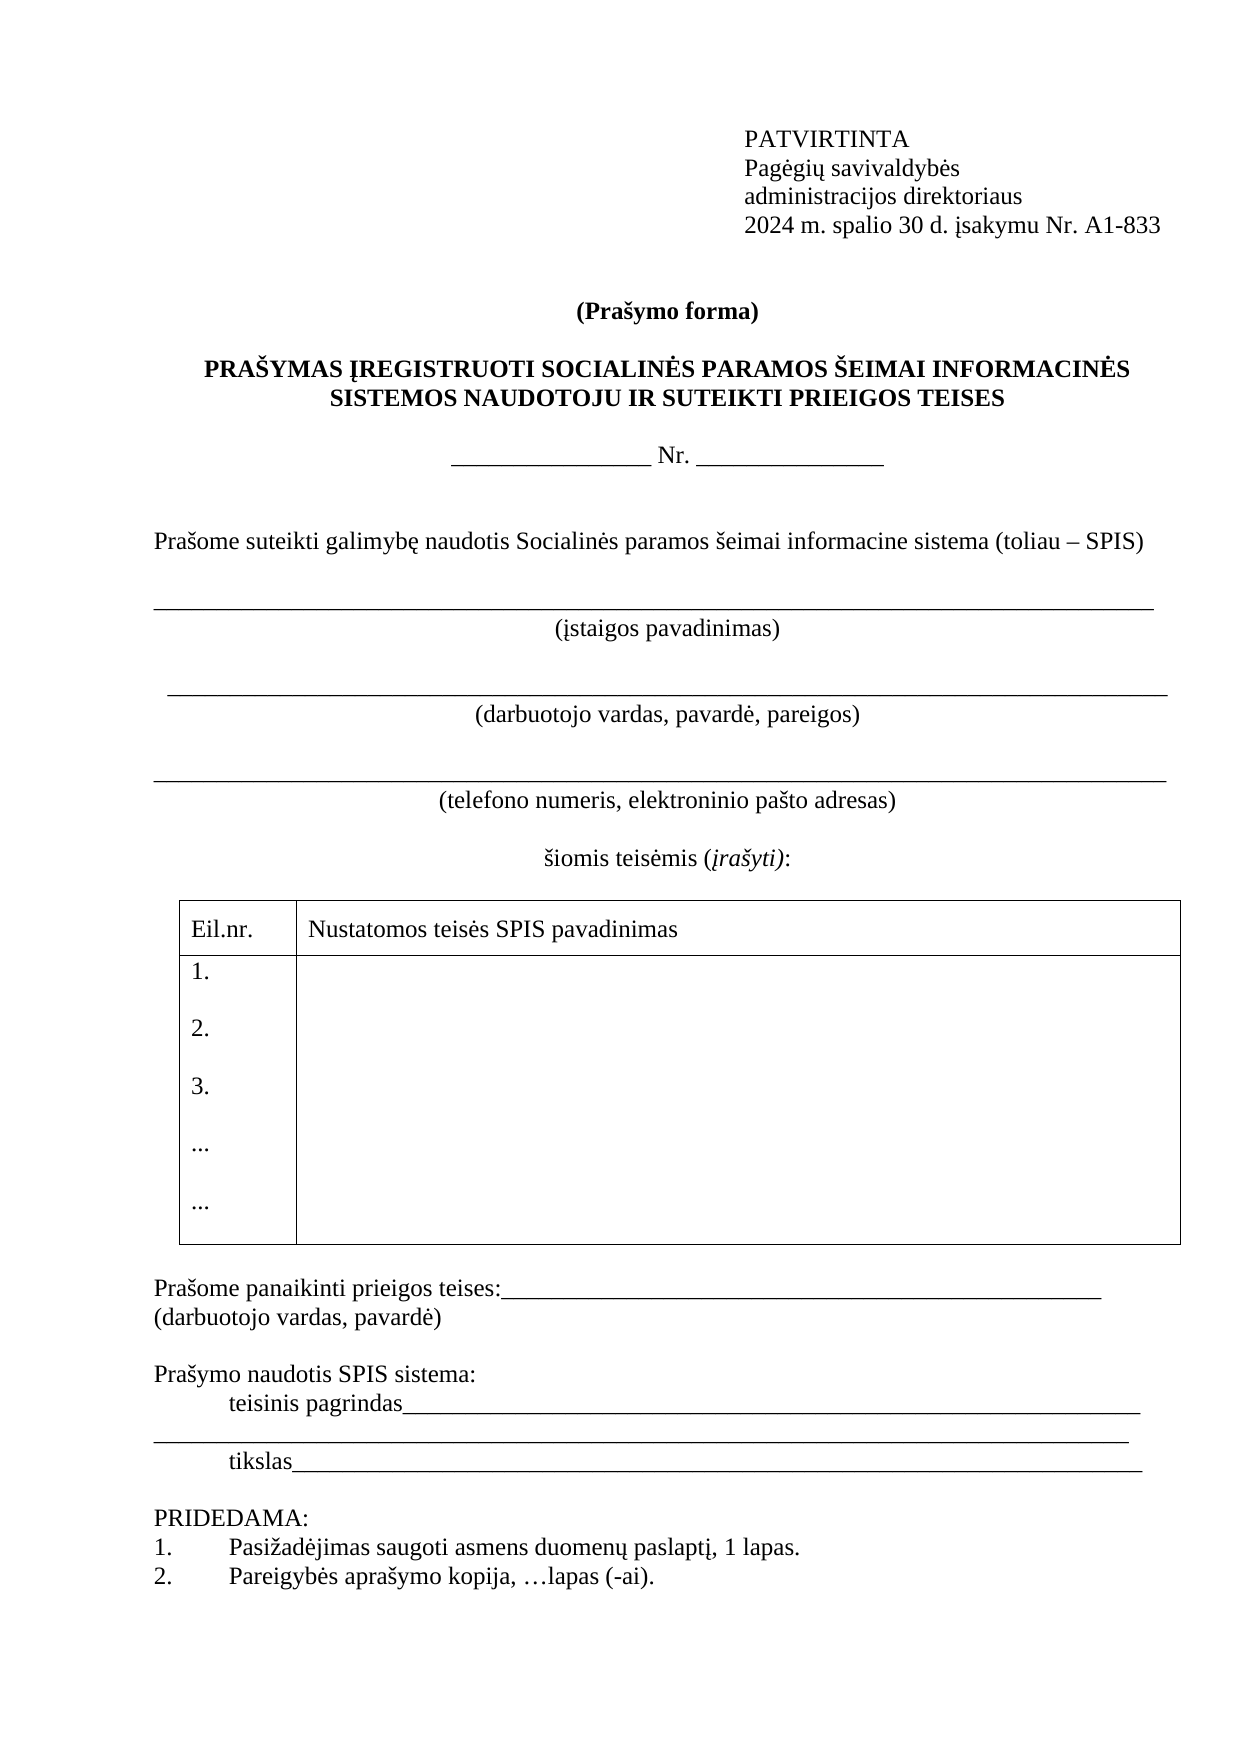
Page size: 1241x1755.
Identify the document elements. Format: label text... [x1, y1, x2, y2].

text (telefono numeris, elektroninio pašto adresas) [153, 785, 1181, 814]
text ________________ Nr. _______________ [153, 440, 1181, 469]
text administracijos direktoriaus [744, 181, 1181, 210]
text  teisinis pagrindas___________________________________________________________ [153, 1388, 1181, 1417]
text (darbuotojo vardas, pavardė, pareigos) [153, 699, 1181, 728]
text Prašome suteikti galimybę naudotis Socialinės paramos šeimai informacine sistema (toliau – SPIS) [153, 526, 1181, 555]
text Pagėgių savivaldybės [744, 153, 1181, 181]
text PRAŠYMAS ĮREGISTRUOTI SOCIALINĖS PARAMOS ŠEIMAI INFORMACINĖS [153, 354, 1181, 383]
text 2024 m. spalio 30 d. įsakymu Nr. A1-833 [744, 210, 1181, 239]
text _________________________________________________________________________________ [153, 756, 1181, 785]
text ________________________________________________________________________________ [153, 584, 1181, 613]
text 1. Pasižadėjimas saugoti asmens duomenų paslaptį, 1 lapas. [153, 1532, 1181, 1561]
text Prašymo naudotis SPIS sistema: [153, 1359, 1181, 1388]
text šiomis teisėmis (įrašyti): [153, 843, 1181, 871]
text ______________________________________________________________________________ [153, 1417, 1181, 1446]
text (Prašymo forma) [153, 296, 1181, 325]
text  tikslas____________________________________________________________________ [153, 1446, 1181, 1474]
text 2. Pareigybės aprašymo kopija, …lapas (-ai). [153, 1561, 1181, 1589]
text (įstaigos pavadinimas) [153, 613, 1181, 641]
text PRIDEDAMA: [153, 1503, 1181, 1532]
text ________________________________________________________________________________ [153, 670, 1181, 699]
table_header Eil.nr. [180, 901, 296, 955]
table_header Nustatomos teisės SPIS pavadinimas [297, 901, 1180, 955]
text (darbuotojo vardas, pavardė) [153, 1302, 1181, 1331]
table_cell 1. 2. 3. ... ... [180, 956, 296, 1243]
text Prašome panaikinti prieigos teises:________________________________________________ [153, 1273, 1181, 1302]
text SISTEMOS NAUDOTOJU IR SUTEIKTI PRIEIGOS TEISES [153, 383, 1181, 411]
text PATVIRTINTA [744, 124, 1181, 153]
table_cell [297, 956, 1180, 1243]
